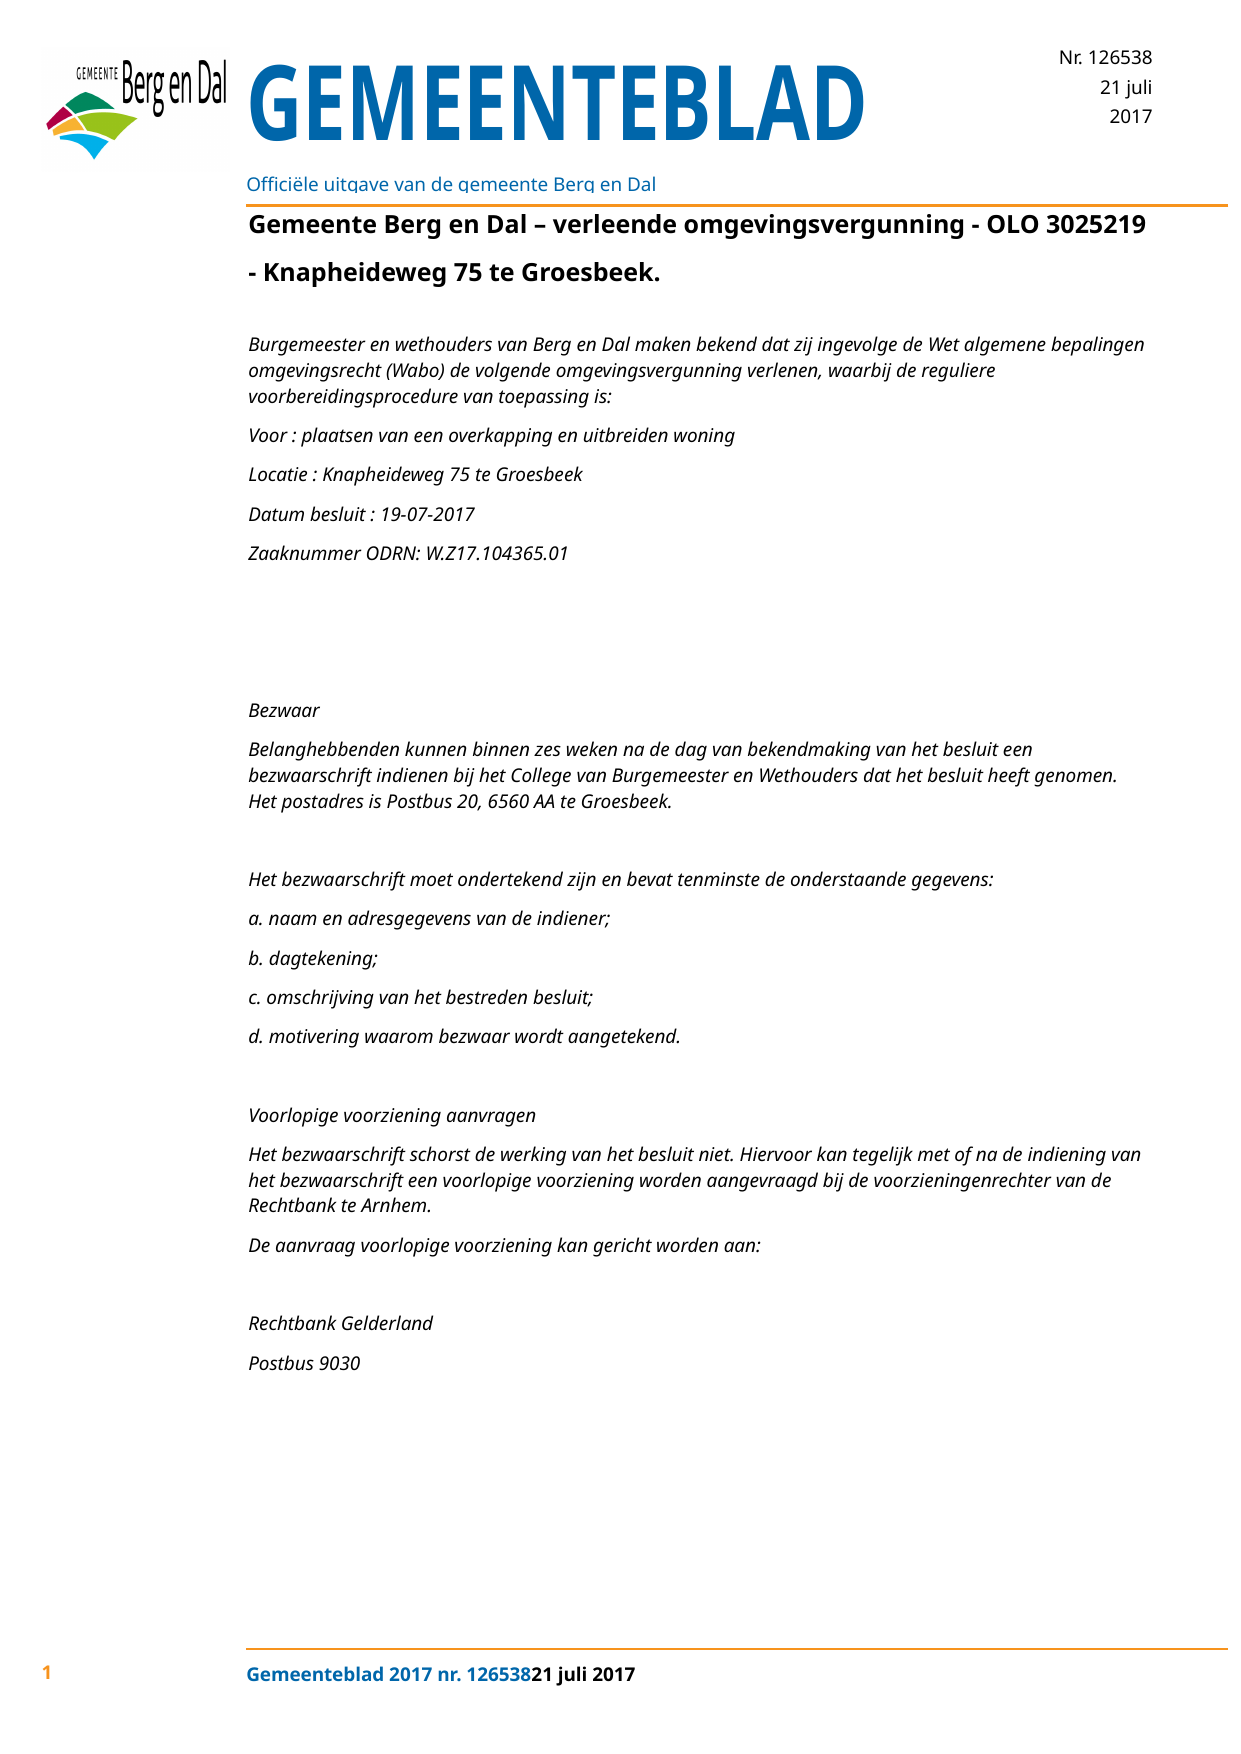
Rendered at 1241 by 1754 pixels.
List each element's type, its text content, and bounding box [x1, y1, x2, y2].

text Zaaknummer ODRN: W.Z17.104365.01 [248, 540, 1152, 566]
text Rechtbank Gelderland [248, 1311, 1152, 1336]
text Bezwaar [248, 697, 1152, 723]
text Burgemeester en wethouders van Berg en Dal maken bekend dat zij ingevolge de Wet algemene bepalingen omgevingsrecht (Wabo) de volgende omgevingsvergunning verlenen, waarbij de reguliere voorbereidingsprocedure van toepassing is: [248, 331, 1152, 409]
text Locatie : Knapheideweg 75 te Groesbeek [248, 461, 1152, 487]
text b. dagtekening; [248, 945, 1152, 971]
text Postbus 9030 [248, 1350, 1152, 1376]
text Gemeente Berg en Dal – verleende omgevingsvergunning - OLO 3025219 - Knapheideweg 75 te Groesbeek. [248, 207, 1152, 288]
text d. motivering waarom bezwaar wordt aangetekend. [248, 1023, 1152, 1049]
text Belanghebbenden kunnen binnen zes weken na de dag van bekendmaking van het besluit een bezwaarschrift indienen bij het College van Burgemeester en Wethouders dat het besluit heeft genomen. Het postadres is Postbus 20, 6560 AA te Groesbeek. [248, 736, 1152, 813]
text Het bezwaarschrift schorst de werking van het besluit niet. Hiervoor kan tegelijk met of na de indiening van het bezwaarschrift een voorlopige voorziening worden aangevraagd bij de voorzieningenrechter van de Rechtbank te Arnhem. [248, 1141, 1152, 1218]
text Datum besluit : 19-07-2017 [248, 501, 1152, 526]
text c. omschrijving van het bestreden besluit; [248, 984, 1152, 1010]
text Het bezwaarschrift moet ondertekend zijn en bevat tenminste de onderstaande gegevens: [248, 866, 1152, 892]
text a. naam en adresgegevens van de indiener; [248, 906, 1152, 931]
text Voorlopige voorziening aanvragen [248, 1102, 1152, 1128]
text De aanvraag voorlopige voorziening kan gericht worden aan: [248, 1232, 1152, 1258]
picture [41, 47, 231, 172]
text Voor : plaatsen van een overkapping en uitbreiden woning [248, 422, 1152, 448]
